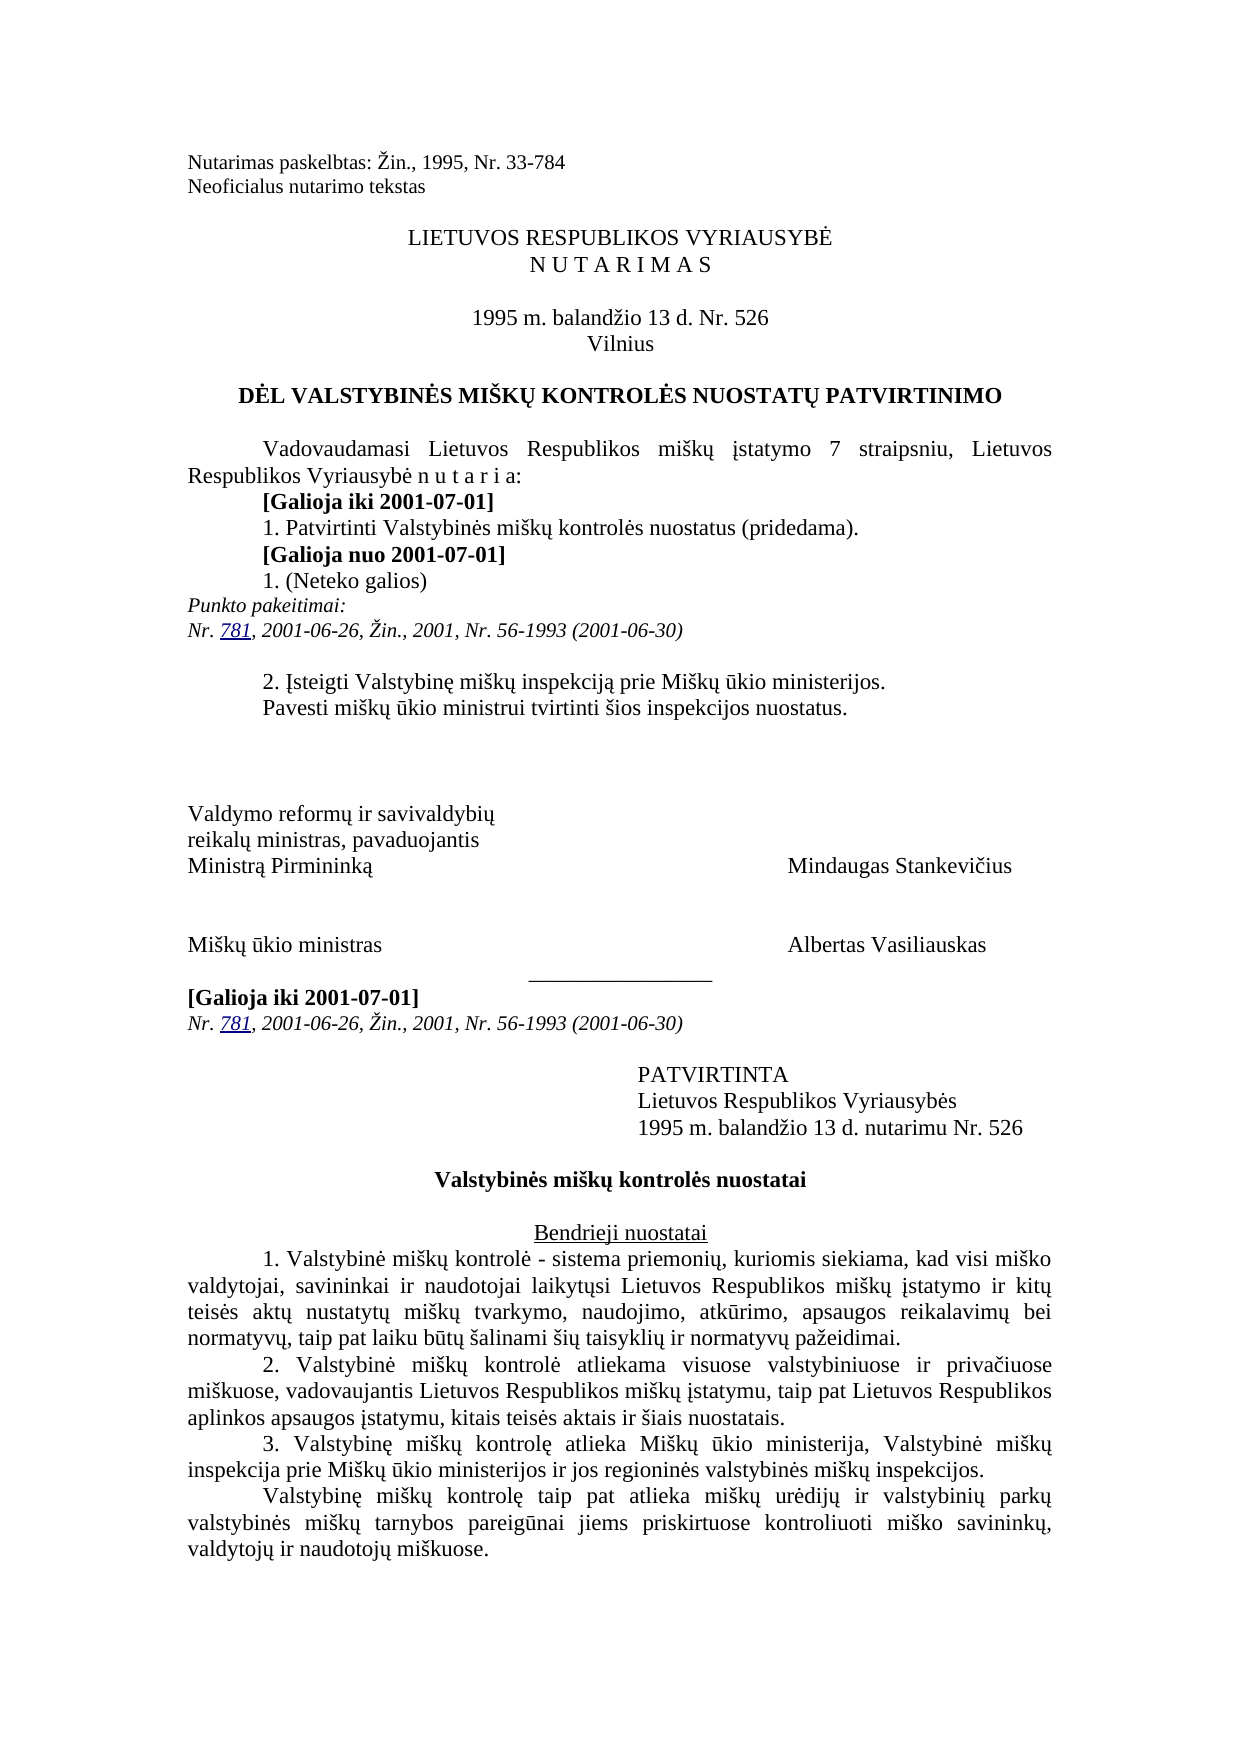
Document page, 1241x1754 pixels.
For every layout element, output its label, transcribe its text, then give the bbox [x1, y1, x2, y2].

text Valstybinę miškų kontrolę taip pat atlieka miškų urėdijų ir valstybinių parkų valstybinės miškų tarnybos pareigūnai jiems priskirtuose kontroliuoti miško savininkų, valdytojų ir naudotojų miškuose. [187, 1483, 1053, 1562]
text Neoficialus nutarimo tekstas [187, 174, 1053, 198]
text [Galioja iki 2001-07-01] [187, 984, 1053, 1011]
text Vadovaudamasi Lietuvos Respublikos miškų įstatymo 7 straipsniu, Lietuvos Respublikos Vyriausybė n u t a r i a: [187, 435, 1053, 488]
text Vilnius [187, 330, 1053, 356]
text Miškų ūkio ministras Albertas Vasiliauskas [187, 931, 1053, 958]
text Nr. 781, 2001-06-26, Žin., 2001, Nr. 56-1993 (2001-06-30) [187, 1011, 1053, 1034]
text 1. Patvirtinti Valstybinės miškų kontrolės nuostatus (pridedama). [187, 514, 1053, 541]
text ________________ [187, 958, 1053, 984]
text 1995 m. balandžio 13 d. nutarimu Nr. 526 [562, 1114, 1053, 1140]
text LIETUVOS RESPUBLIKOS VYRIAUSYBĖ [187, 224, 1053, 251]
subtitle DĖL VALSTYBINĖS MIŠKŲ KONTROLĖS NUOSTATŲ PATVIRTINIMO [187, 383, 1053, 409]
subtitle Valstybinės miškų kontrolės nuostatai [187, 1166, 1053, 1193]
text Nr. 781, 2001-06-26, Žin., 2001, Nr. 56-1993 (2001-06-30) [187, 617, 1053, 642]
text Valdymo reformų ir savivaldybių [187, 800, 1053, 826]
text 2. Valstybinė miškų kontrolė atliekama visuose valstybiniuose ir privačiuose miškuose, vadovaujantis Lietuvos Respublikos miškų įstatymu, taip pat Lietuvos Respublikos aplinkos apsaugos įstatymu, kitais teisės aktais ir šiais nuostatais. [187, 1351, 1053, 1430]
text 1995 m. balandžio 13 d. Nr. 526 [187, 303, 1053, 330]
subtitle Bendrieji nuostatai [187, 1219, 1053, 1245]
text N U T A R I M A S [187, 251, 1053, 277]
text Nutarimas paskelbtas: Žin., 1995, Nr. 33-784 [187, 150, 1053, 174]
text Punkto pakeitimai: [187, 593, 1053, 617]
text 1. Valstybinė miškų kontrolė - sistema priemonių, kuriomis siekiama, kad visi miško valdytojai, savininkai ir naudotojai laikytųsi Lietuvos Respublikos miškų įstatymo ir kitų teisės aktų nustatytų miškų tvarkymo, naudojimo, atkūrimo, apsaugos reikalavimų bei normatyvų, taip pat laiku būtų šalinami šių taisyklių ir normatyvų pažeidimai. [187, 1245, 1053, 1351]
text [Galioja iki 2001-07-01] [187, 488, 1053, 514]
text 3. Valstybinę miškų kontrolę atlieka Miškų ūkio ministerija, Valstybinė miškų inspekcija prie Miškų ūkio ministerijos ir jos regioninės valstybinės miškų inspekcijos. [187, 1430, 1053, 1483]
text [Galioja nuo 2001-07-01] [187, 541, 1053, 567]
text Ministrą Pirmininką Mindaugas Stankevičius [187, 852, 1053, 879]
text PATVIRTINTA [562, 1061, 1053, 1087]
text 2. Įsteigti Valstybinę miškų inspekciją prie Miškų ūkio ministerijos. [187, 668, 1053, 694]
text Lietuvos Respublikos Vyriausybės [562, 1087, 1053, 1114]
text 1. (Neteko galios) [187, 567, 1053, 593]
text reikalų ministras, pavaduojantis [187, 826, 1053, 852]
text Pavesti miškų ūkio ministrui tvirtinti šios inspekcijos nuostatus. [187, 694, 1053, 721]
